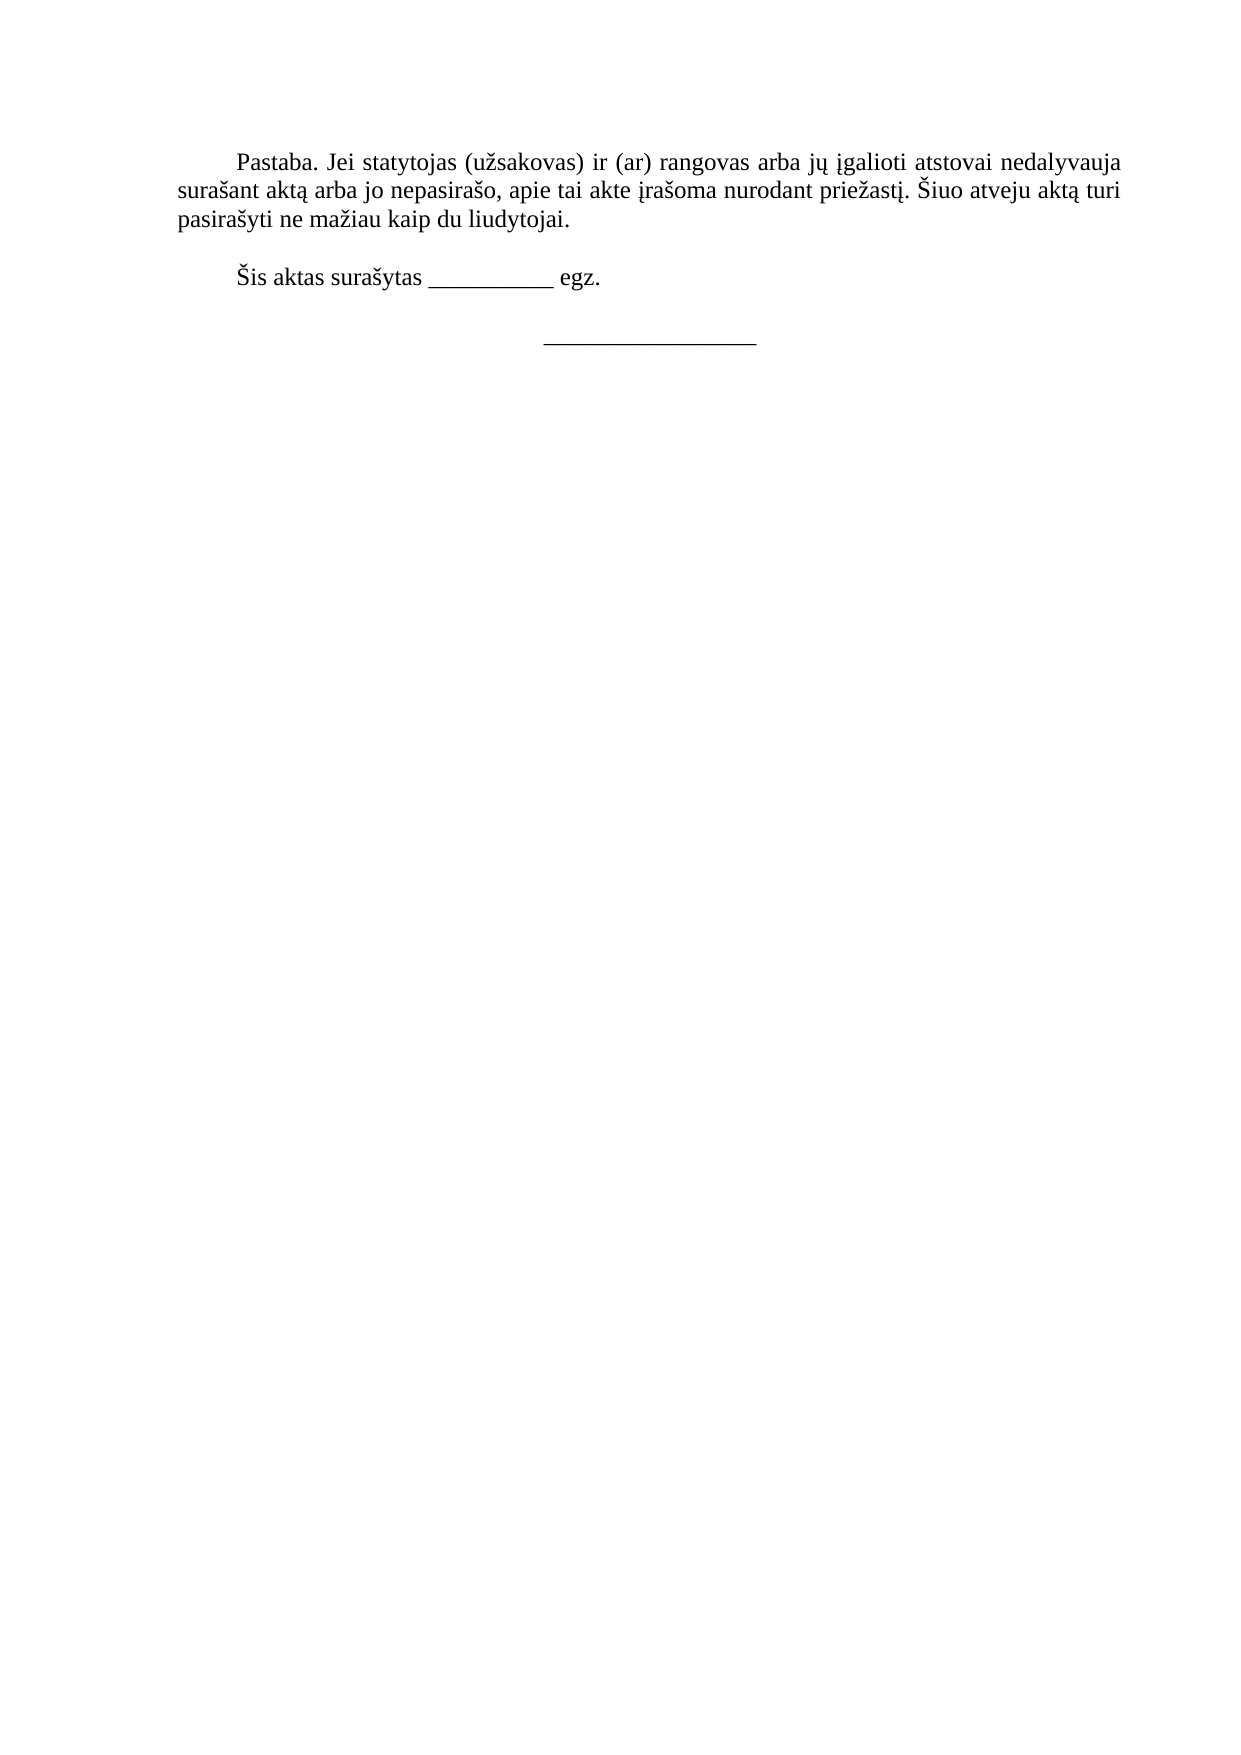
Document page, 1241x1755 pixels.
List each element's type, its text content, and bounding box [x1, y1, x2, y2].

text Pastaba. Jei statytojas (užsakovas) ir (ar) rangovas arba jų įgalioti atstovai nedalyvauja surašant aktą arba jo nepasirašo, apie tai akte įrašoma nurodant priežastį. Šiuo atveju aktą turi pasirašyti ne mažiau kaip du liudytojai. [177, 147, 1122, 233]
text _________________ [177, 319, 1122, 348]
text Šis aktas surašytas __________ egz. [177, 262, 1122, 291]
